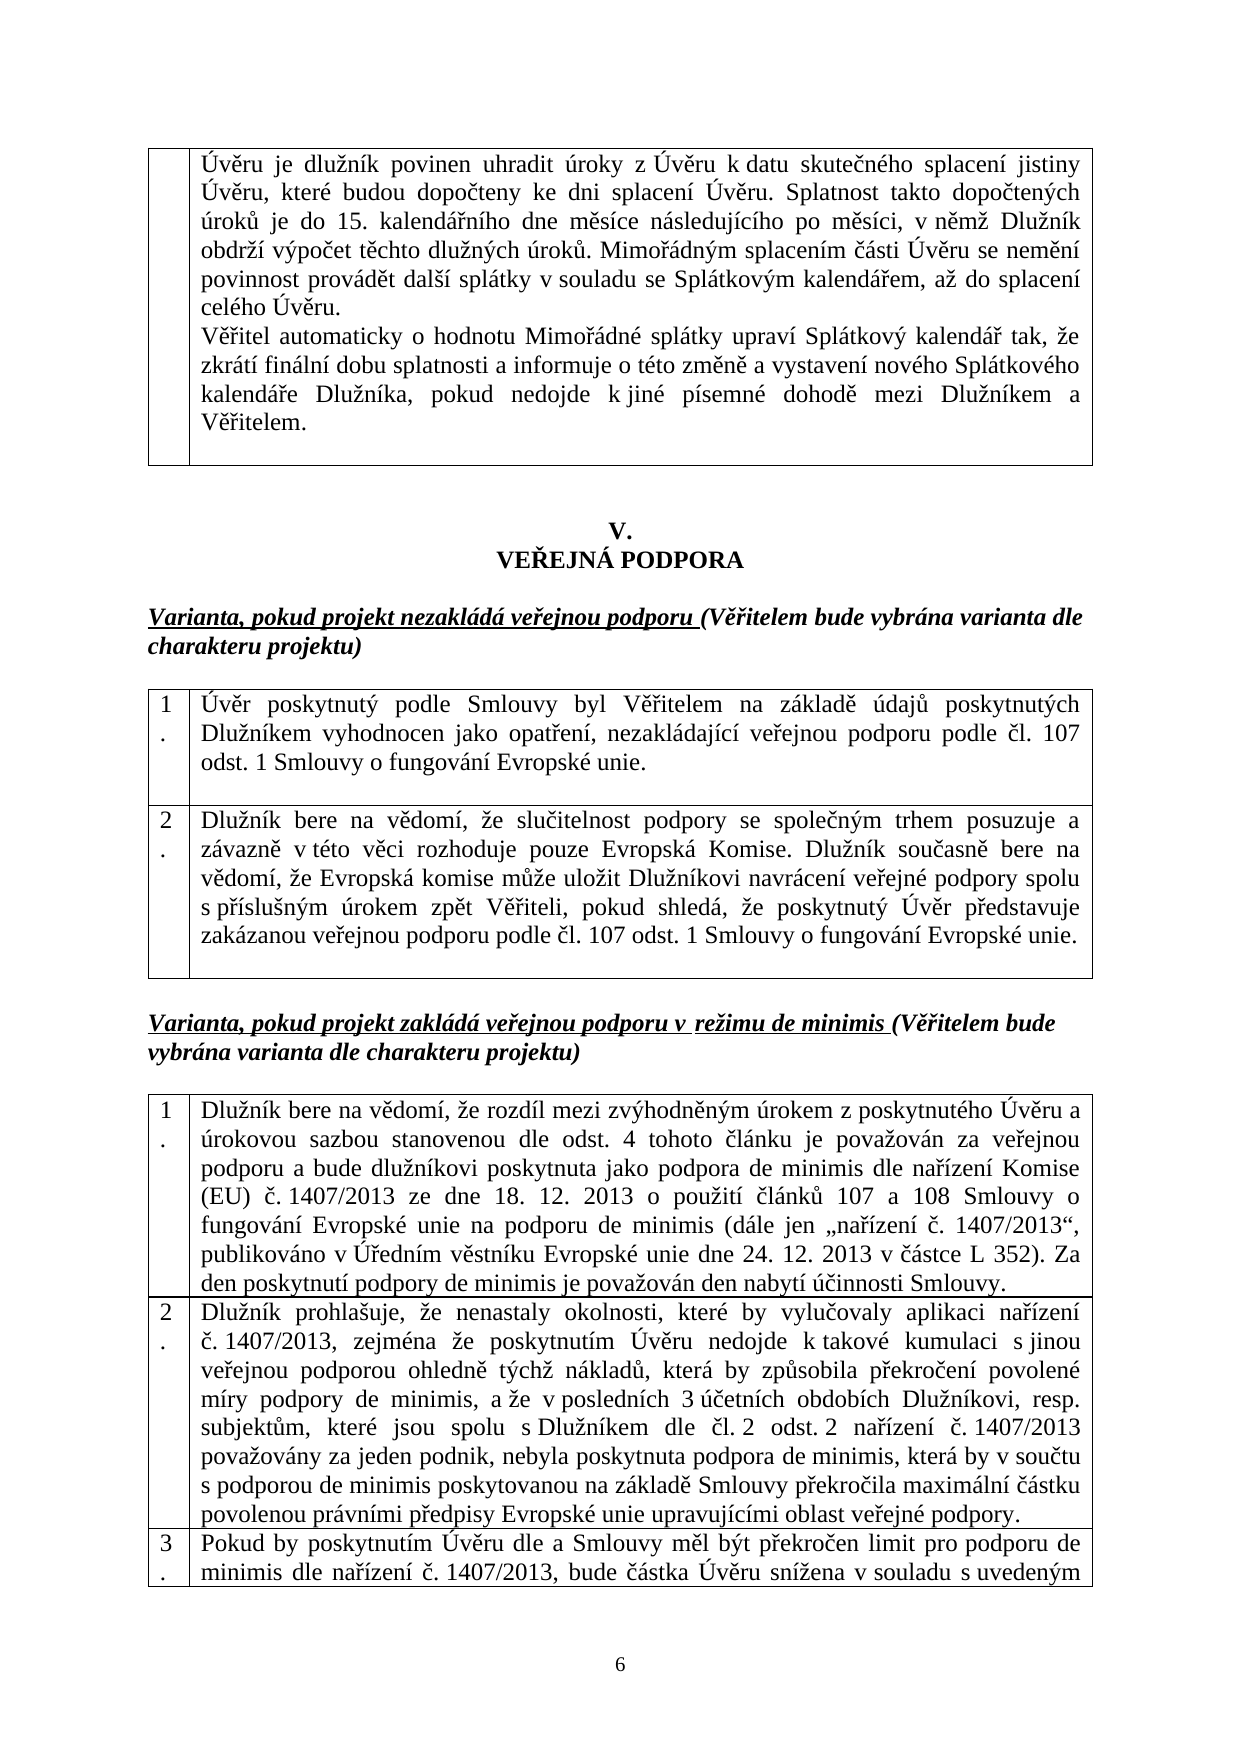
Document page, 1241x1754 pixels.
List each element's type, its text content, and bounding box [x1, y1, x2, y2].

table_cell [149, 149, 189, 465]
table_cell Dlužník bere na vědomí, že slučitelnost podpory se společným trhem posuzuje a závazně v této věci rozhoduje pouze Evropská Komise. Dlužník současně bere na vědomí, že Evropská komise může uložit Dlužníkovi navrácení veřejné podpory spolu s příslušným úrokem zpět Věřiteli, pokud shledá, že poskytnutý Úvěr představuje zakázanou veřejnou podporu podle čl. 107 odst. 1 Smlouvy o fungování Evropské unie. [190, 806, 1092, 978]
table_header 1. [149, 1095, 189, 1296]
table_cell 2. [149, 806, 189, 978]
table_cell Úvěru je dlužník povinen uhradit úroky z Úvěru k datu skutečného splacení jistiny Úvěru, které budou dopočteny ke dni splacení Úvěru. Splatnost takto dopočtených úroků je do 15. kalendářního dne měsíce následujícího po měsíci, v němž Dlužník obdrží výpočet těchto dlužných úroků. Mimořádným splacením části Úvěru se nemění povinnost provádět další splátky v souladu se Splátkovým kalendářem, až do splacení celého Úvěru. Věřitel automaticky o hodnotu Mimořádné splátky upraví Splátkový kalendář tak, že zkrátí finální dobu splatnosti a informuje o této změně a vystavení nového Splátkového kalendáře Dlužníka, pokud nedojde k jiné písemné dohodě mezi Dlužníkem a Věřitelem. [190, 149, 1092, 465]
subtitle V. Veřejná podpora [148, 516, 1092, 573]
table_cell 3. [149, 1529, 189, 1586]
table_cell Pokud by poskytnutím Úvěru dle a Smlouvy měl být překročen limit pro podporu de minimis dle nařízení č. 1407/2013, bude částka Úvěru snížena v souladu s uvedeným [190, 1529, 1092, 1586]
table_header 1. [149, 690, 189, 804]
text Varianta, pokud projekt nezakládá veřejnou podporu (Věřitelem bude vybrána varianta dle charakteru projektu) [148, 602, 1092, 660]
table_header Dlužník bere na vědomí, že rozdíl mezi zvýhodněným úrokem z poskytnutého Úvěru a úrokovou sazbou stanovenou dle odst. 4 tohoto článku je považován za veřejnou podporu a bude dlužníkovi poskytnuta jako podpora de minimis dle nařízení Komise (EU) č. 1407/2013 ze dne 18. 12. 2013 o použití článků 107 a 108 Smlouvy o fungování Evropské unie na podporu de minimis (dále jen „nařízení č. 1407/2013“, publikováno v Úředním věstníku Evropské unie dne 24. 12. 2013 v částce L 352). Za den poskytnutí podpory de minimis je považován den nabytí účinnosti Smlouvy. [190, 1095, 1092, 1296]
table_header Úvěr poskytnutý podle Smlouvy byl Věřitelem na základě údajů poskytnutých Dlužníkem vyhodnocen jako opatření, nezakládající veřejnou podporu podle čl. 107 odst. 1 Smlouvy o fungování Evropské unie. [190, 690, 1092, 804]
text Varianta, pokud projekt zakládá veřejnou podporu v režimu de minimis (Věřitelem bude vybrána varianta dle charakteru projektu) [148, 1008, 1092, 1065]
table_cell Dlužník prohlašuje, že nenastaly okolnosti, které by vylučovaly aplikaci nařízení č. 1407/2013, zejména že poskytnutím Úvěru nedojde k takové kumulaci s jinou veřejnou podporou ohledně týchž nákladů, která by způsobila překročení povolené míry podpory de minimis, a že v posledních 3 účetních obdobích Dlužníkovi, resp. subjektům, které jsou spolu s Dlužníkem dle čl. 2 odst. 2 nařízení č. 1407/2013 považovány za jeden podnik, nebyla poskytnuta podpora de minimis, která by v součtu s podporou de minimis poskytovanou na základě Smlouvy překročila maximální částku povolenou právními předpisy Evropské unie upravujícími oblast veřejné podpory. [190, 1298, 1092, 1527]
table_cell 2. [149, 1298, 189, 1527]
